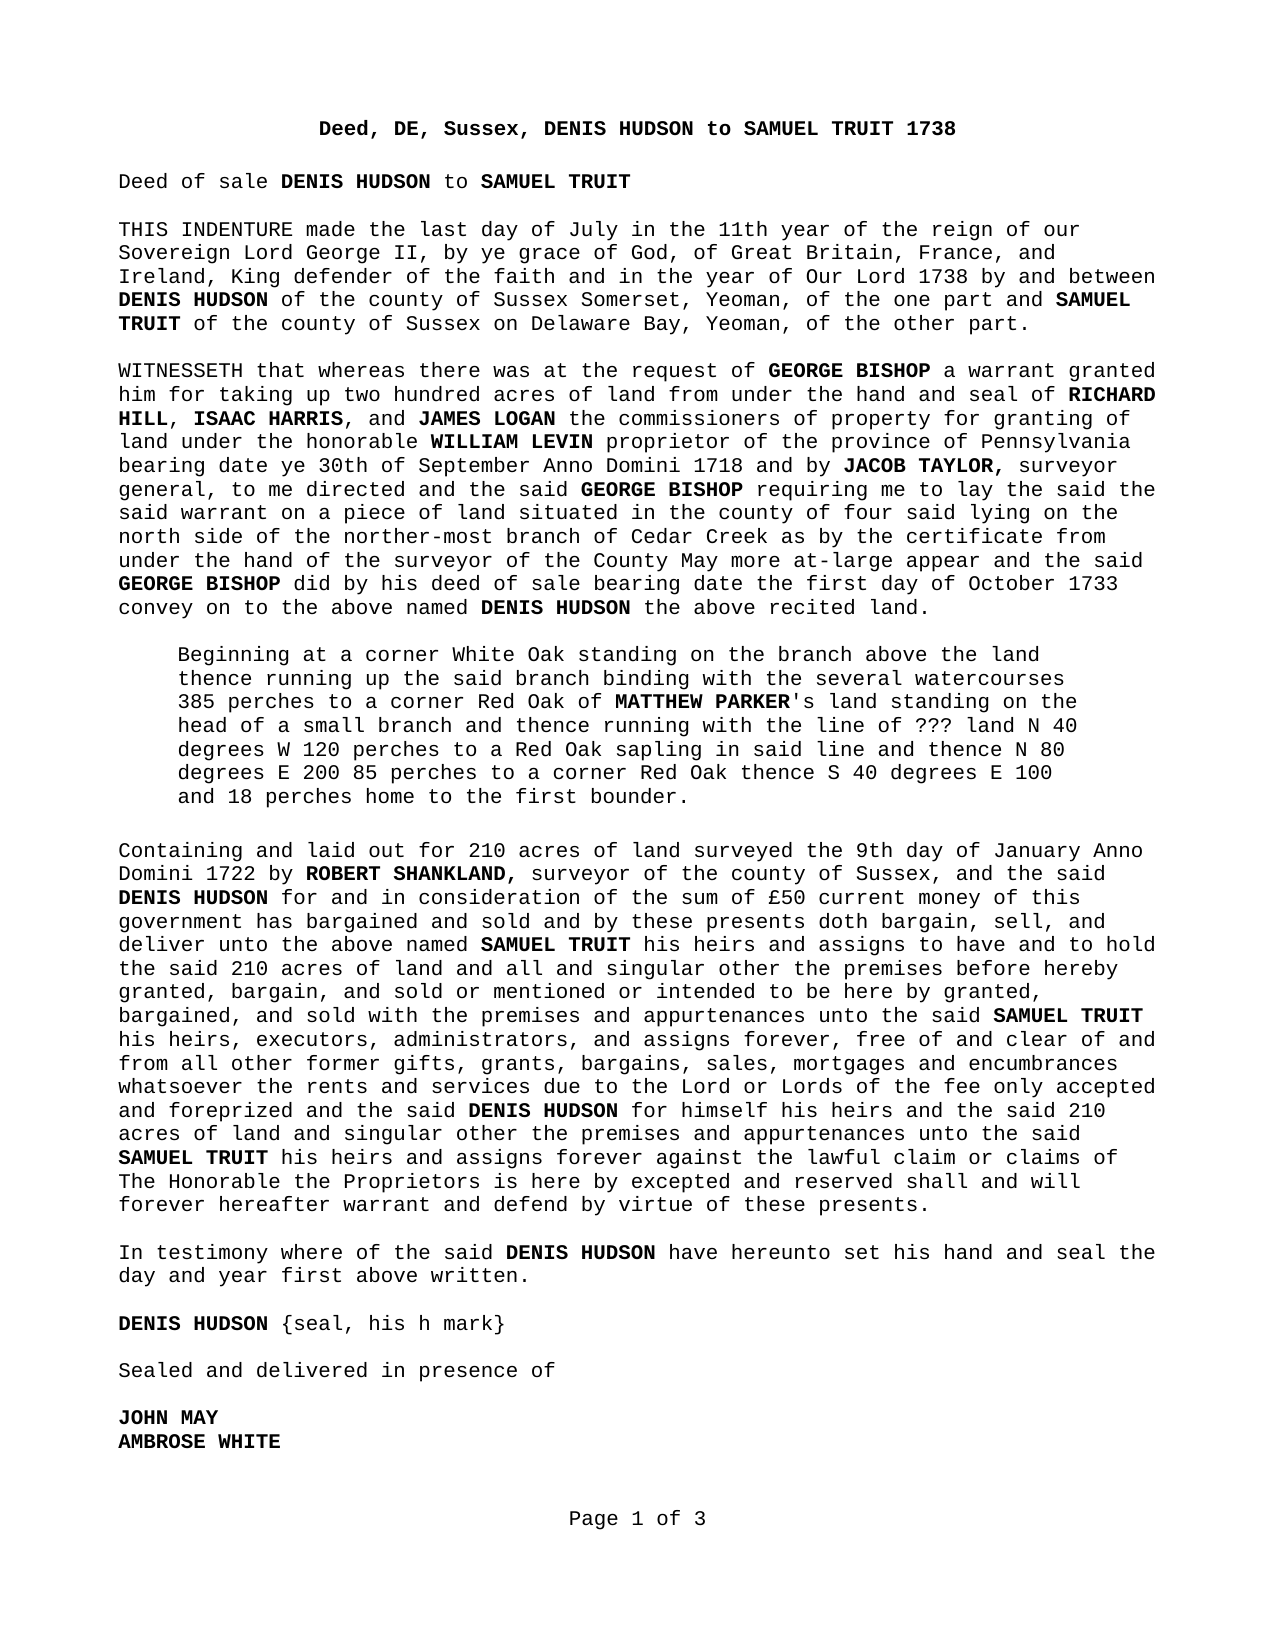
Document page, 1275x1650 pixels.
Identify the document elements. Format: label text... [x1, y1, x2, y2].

text In testimony where of the said Denis Hudson have hereunto set his hand and seal the day and year first above written. [118, 1242, 1157, 1289]
text Beginning at a corner White Oak standing on the branch above the land thence running up the said branch binding with the several watercourses 385 perches to a corner Red Oak of Matthew Parker's land standing on the head of a small branch and thence running with the line of ??? land N 40 degrees W 120 perches to a Red Oak sapling in said line and thence N 80 degrees E 200 85 perches to a corner Red Oak thence S 40 degrees E 100 and 18 perches home to the first bounder. [177, 644, 1098, 810]
text Sealed and delivered in presence of [118, 1360, 1157, 1383]
text Deed of sale Denis Hudson to Samuel Truit [118, 171, 1157, 195]
text Witnesseth that whereas there was at the request of George Bishop a warrant granted him for taking up two hundred acres of land from under the hand and seal of Richard Hill, Isaac Harris, and James Logan the commissioners of property for granting of land under the honorable William Levin proprietor of the province of Pennsylvania bearing date ye 30th of September Anno Domini 1718 and by Jacob Taylor, surveyor general, to me directed and the said George Bishop requiring me to lay the said the said warrant on a piece of land situated in the county of four said lying on the north side of the norther-most branch of Cedar Creek as by the certificate from under the hand of the surveyor of the County May more at-large appear and the said George Bishop did by his deed of sale bearing date the first day of October 1733 convey on to the above named Denis Hudson the above recited land. [118, 360, 1157, 621]
text This indenture made the last day of July in the 11th year of the reign of our Sovereign Lord George II, by ye grace of God, of Great Britain, France, and Ireland, King defender of the faith and in the year of Our Lord 1738 by and between Denis Hudson of the county of Sussex Somerset, Yeoman, of the one part and Samuel Truit of the county of Sussex on Delaware Bay, Yeoman, of the other part. [118, 218, 1157, 337]
text Ambrose White [118, 1431, 1157, 1454]
text Denis Hudson {seal, his h mark} [118, 1313, 1157, 1336]
text Containing and laid out for 210 acres of land surveyed the 9th day of January Anno Domini 1722 by Robert shankland, surveyor of the county of Sussex, and the said Denis Hudson for and in consideration of the sum of £50 current money of this government has bargained and sold and by these presents doth bargain, sell, and deliver unto the above named Samuel Truit his heirs and assigns to have and to hold the said 210 acres of land and all and singular other the premises before hereby granted, bargain, and sold or mentioned or intended to be here by granted, bargained, and sold with the premises and appurtenances unto the said Samuel Truit his heirs, executors, administrators, and assigns forever, free of and clear of and from all other former gifts, grants, bargains, sales, mortgages and encumbrances whatsoever the rents and services due to the Lord or Lords of the fee only accepted and foreprized and the said Denis Hudson for himself his heirs and the said 210 acres of land and singular other the premises and appurtenances unto the said Samuel Truit his heirs and assigns forever against the lawful claim or claims of The Honorable the Proprietors is here by excepted and reserved shall and will forever hereafter warrant and defend by virtue of these presents. [118, 840, 1157, 1218]
text John May [118, 1407, 1157, 1431]
